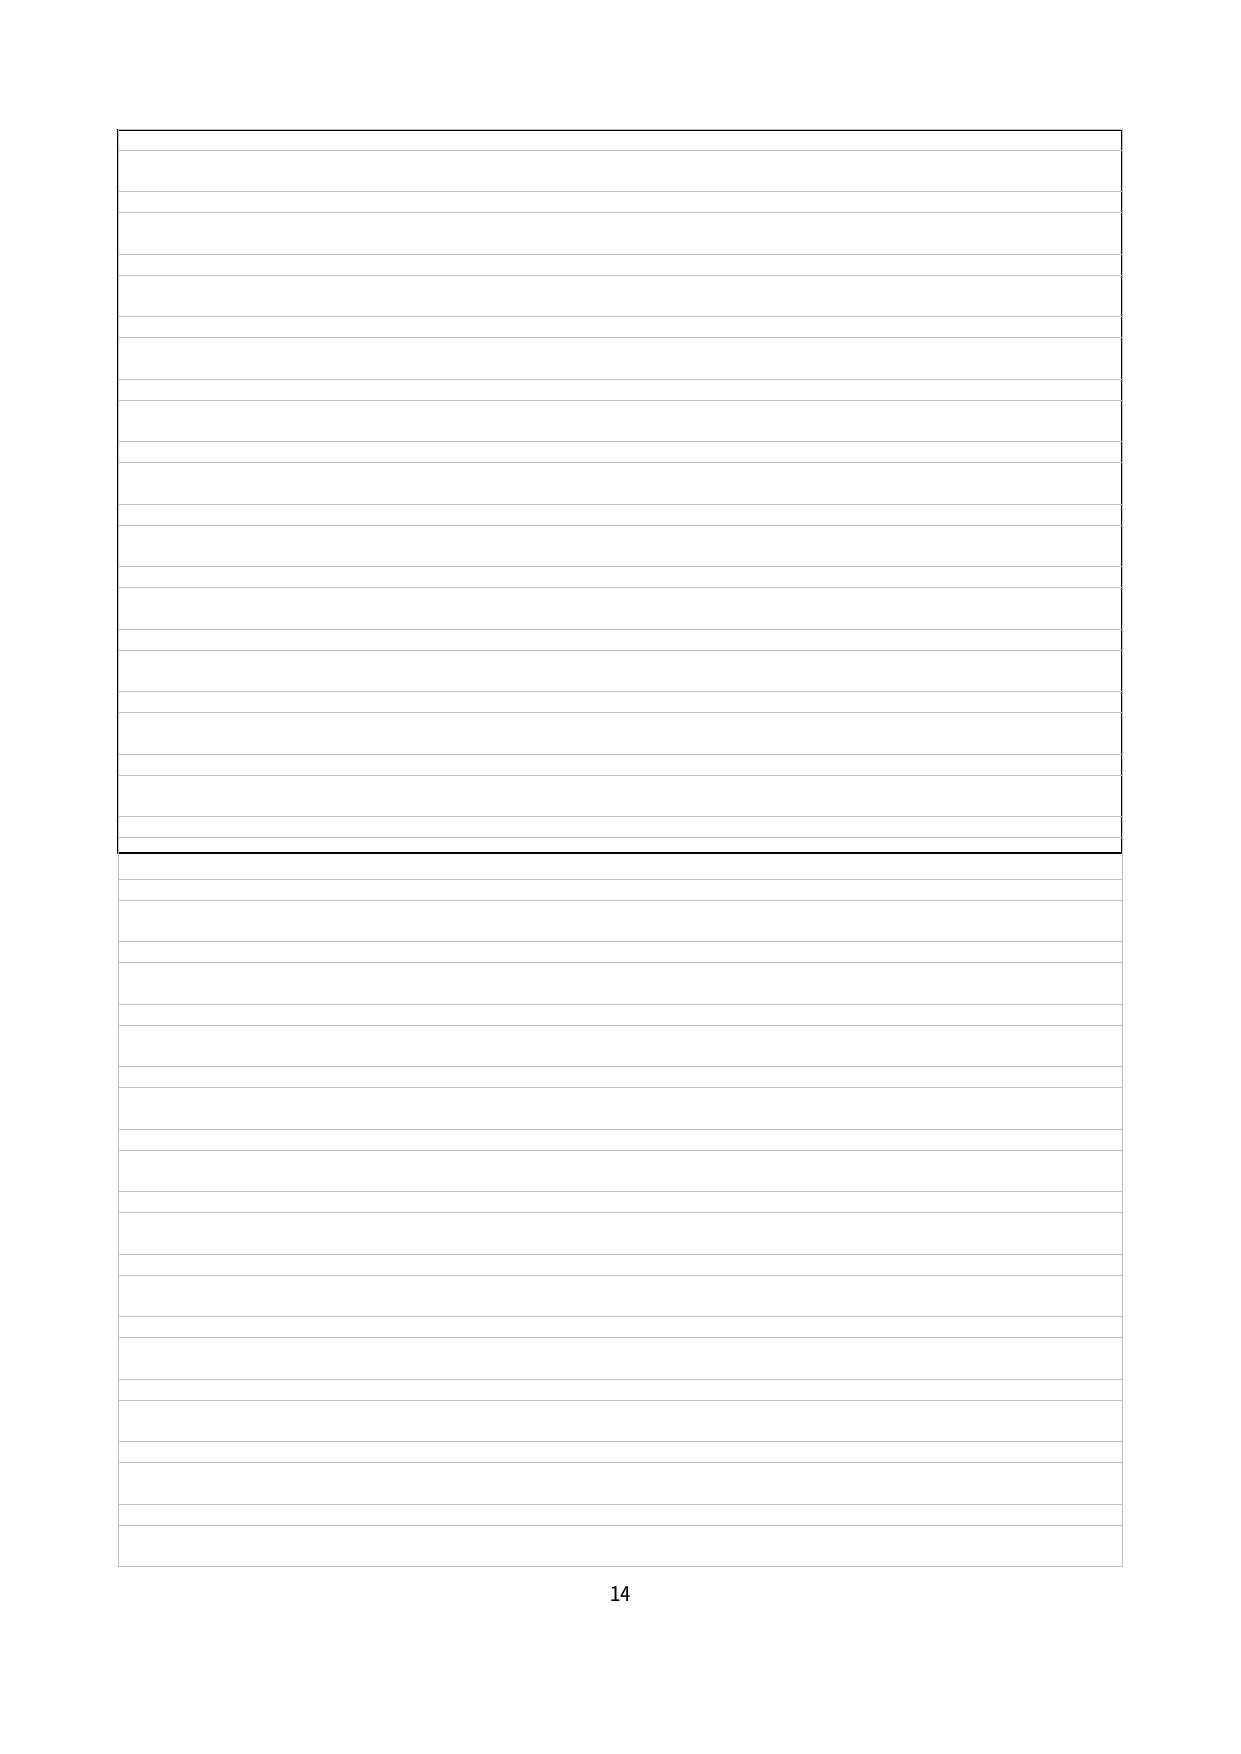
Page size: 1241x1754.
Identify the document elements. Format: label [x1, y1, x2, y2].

table_cell [119, 255, 1121, 275]
table_cell [119, 713, 1121, 754]
table_cell [119, 567, 1121, 587]
table_cell [119, 630, 1121, 650]
table_cell [119, 838, 1121, 852]
table_cell [119, 442, 1121, 462]
table_cell [119, 463, 1121, 504]
table_cell [119, 192, 1121, 212]
table_cell [119, 692, 1121, 712]
table_cell [119, 317, 1121, 337]
table_cell [119, 505, 1121, 525]
table_cell [119, 651, 1121, 691]
table_cell [119, 755, 1121, 775]
table_cell [119, 131, 1121, 150]
table_cell [119, 151, 1121, 191]
table_cell [119, 213, 1121, 254]
table_cell [119, 588, 1121, 629]
table_cell [119, 776, 1121, 816]
table_cell [119, 817, 1121, 837]
table_cell [119, 338, 1121, 379]
table_cell [119, 401, 1121, 441]
table_cell [119, 380, 1121, 400]
table_cell [119, 276, 1121, 316]
table_cell [119, 526, 1121, 566]
